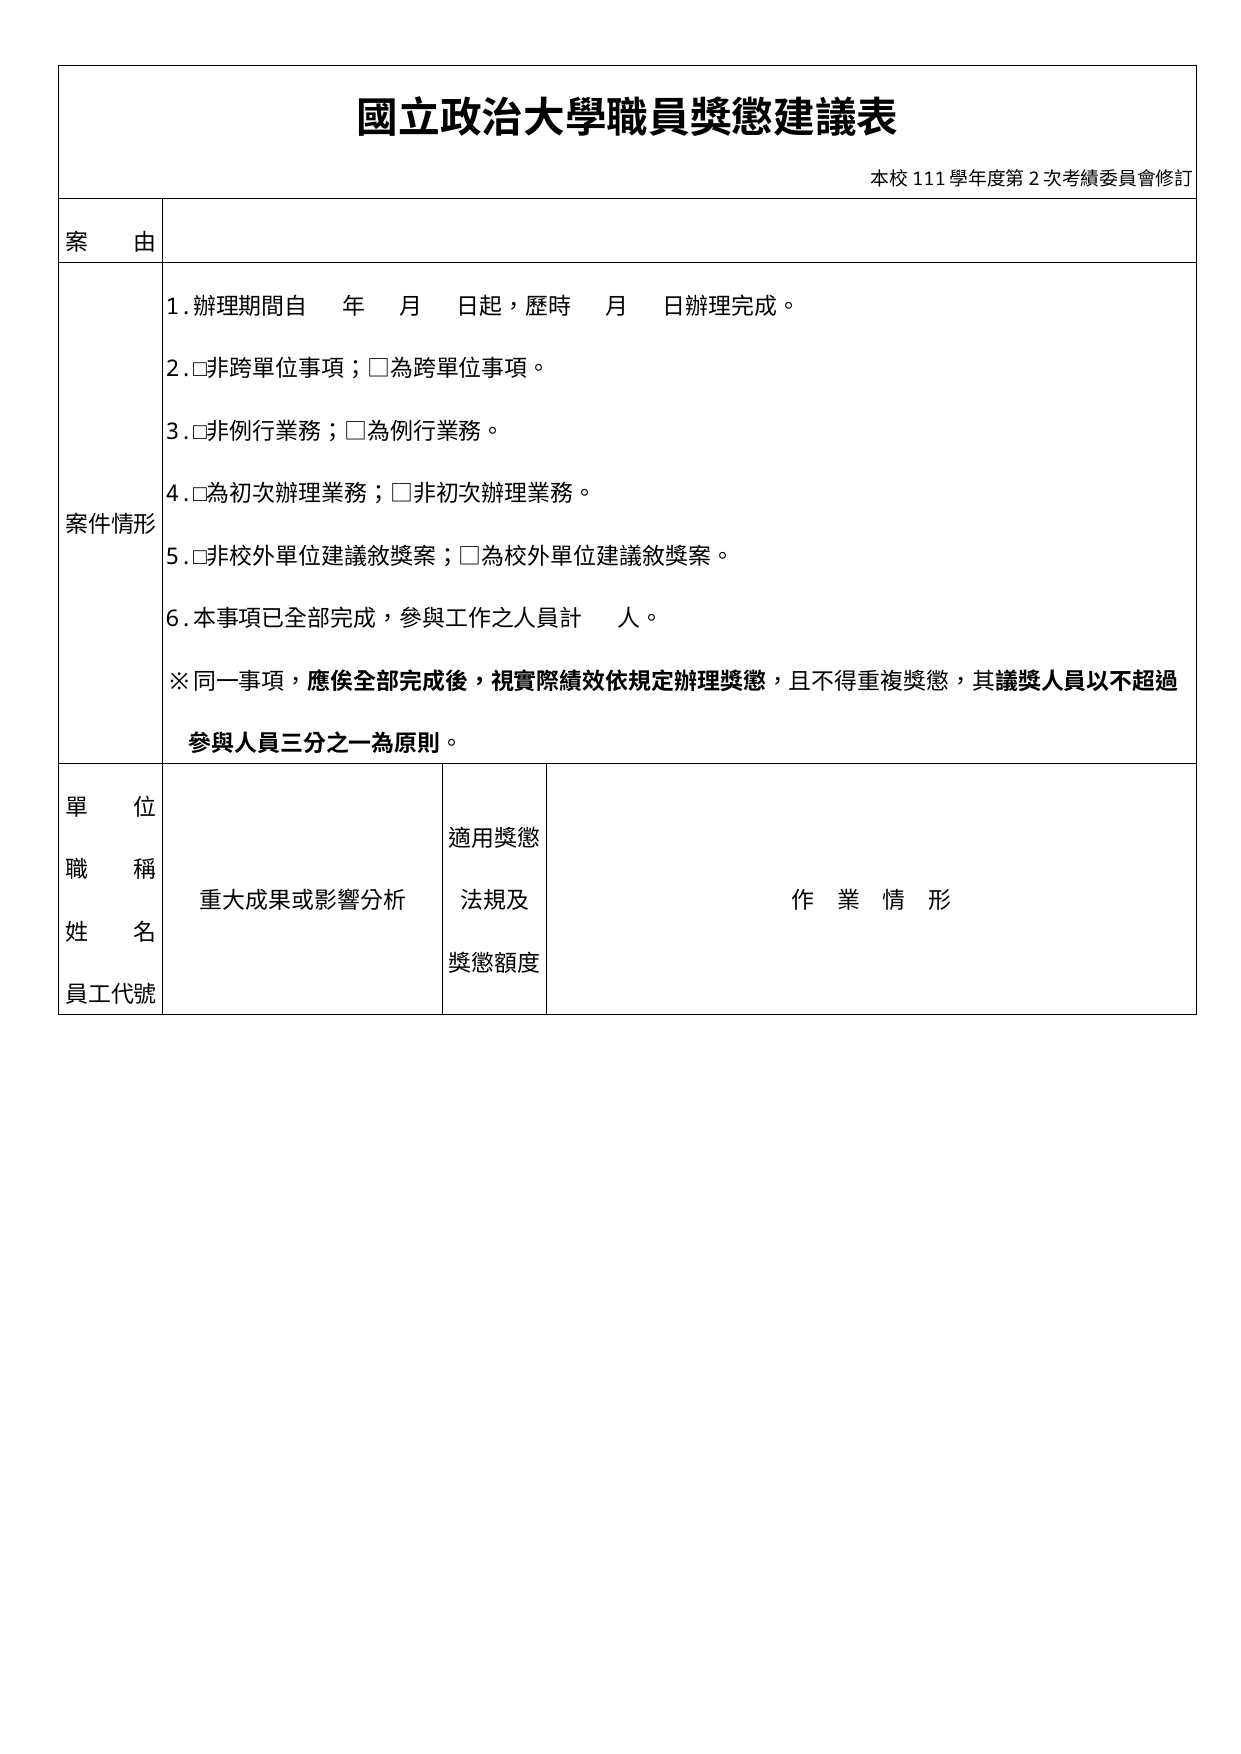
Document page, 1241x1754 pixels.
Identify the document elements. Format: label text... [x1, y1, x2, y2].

table_cell 1.辦理期間自 年 月 日起，歷時 月 日辦理完成。 2.□非跨單位事項；□為跨單位事項。 3.□非例行業務；□為例行業務。 4.□為初次辦理業務；□非初次辦理業務。 5.□非校外單位建議敘獎案；□為校外單位建議敘獎案。 6.本事項已全部完成，參與工作之人員計 人。 ※同一事項，應俟全部完成後，視實際績效依規定辦理獎懲，且不得重複獎懲，其議獎人員以不超過參與人員三分之一為原則。 [163, 263, 1196, 763]
table_cell [163, 199, 1196, 262]
table_cell 重大成果或影響分析 [163, 764, 442, 1014]
table_header 國立政治大學職員獎懲建議表 本校111學年度第2次考績委員會修訂 [59, 66, 1196, 198]
table_cell 作 業 情 形 [547, 764, 1196, 1014]
table_cell 適用獎懲 法規及 獎懲額度 [443, 764, 546, 1014]
table_cell 案 由 [59, 199, 162, 262]
table_cell 案件情形 [59, 263, 162, 763]
table_cell 單 位 職 稱 姓 名 員工代號 [59, 764, 162, 1014]
